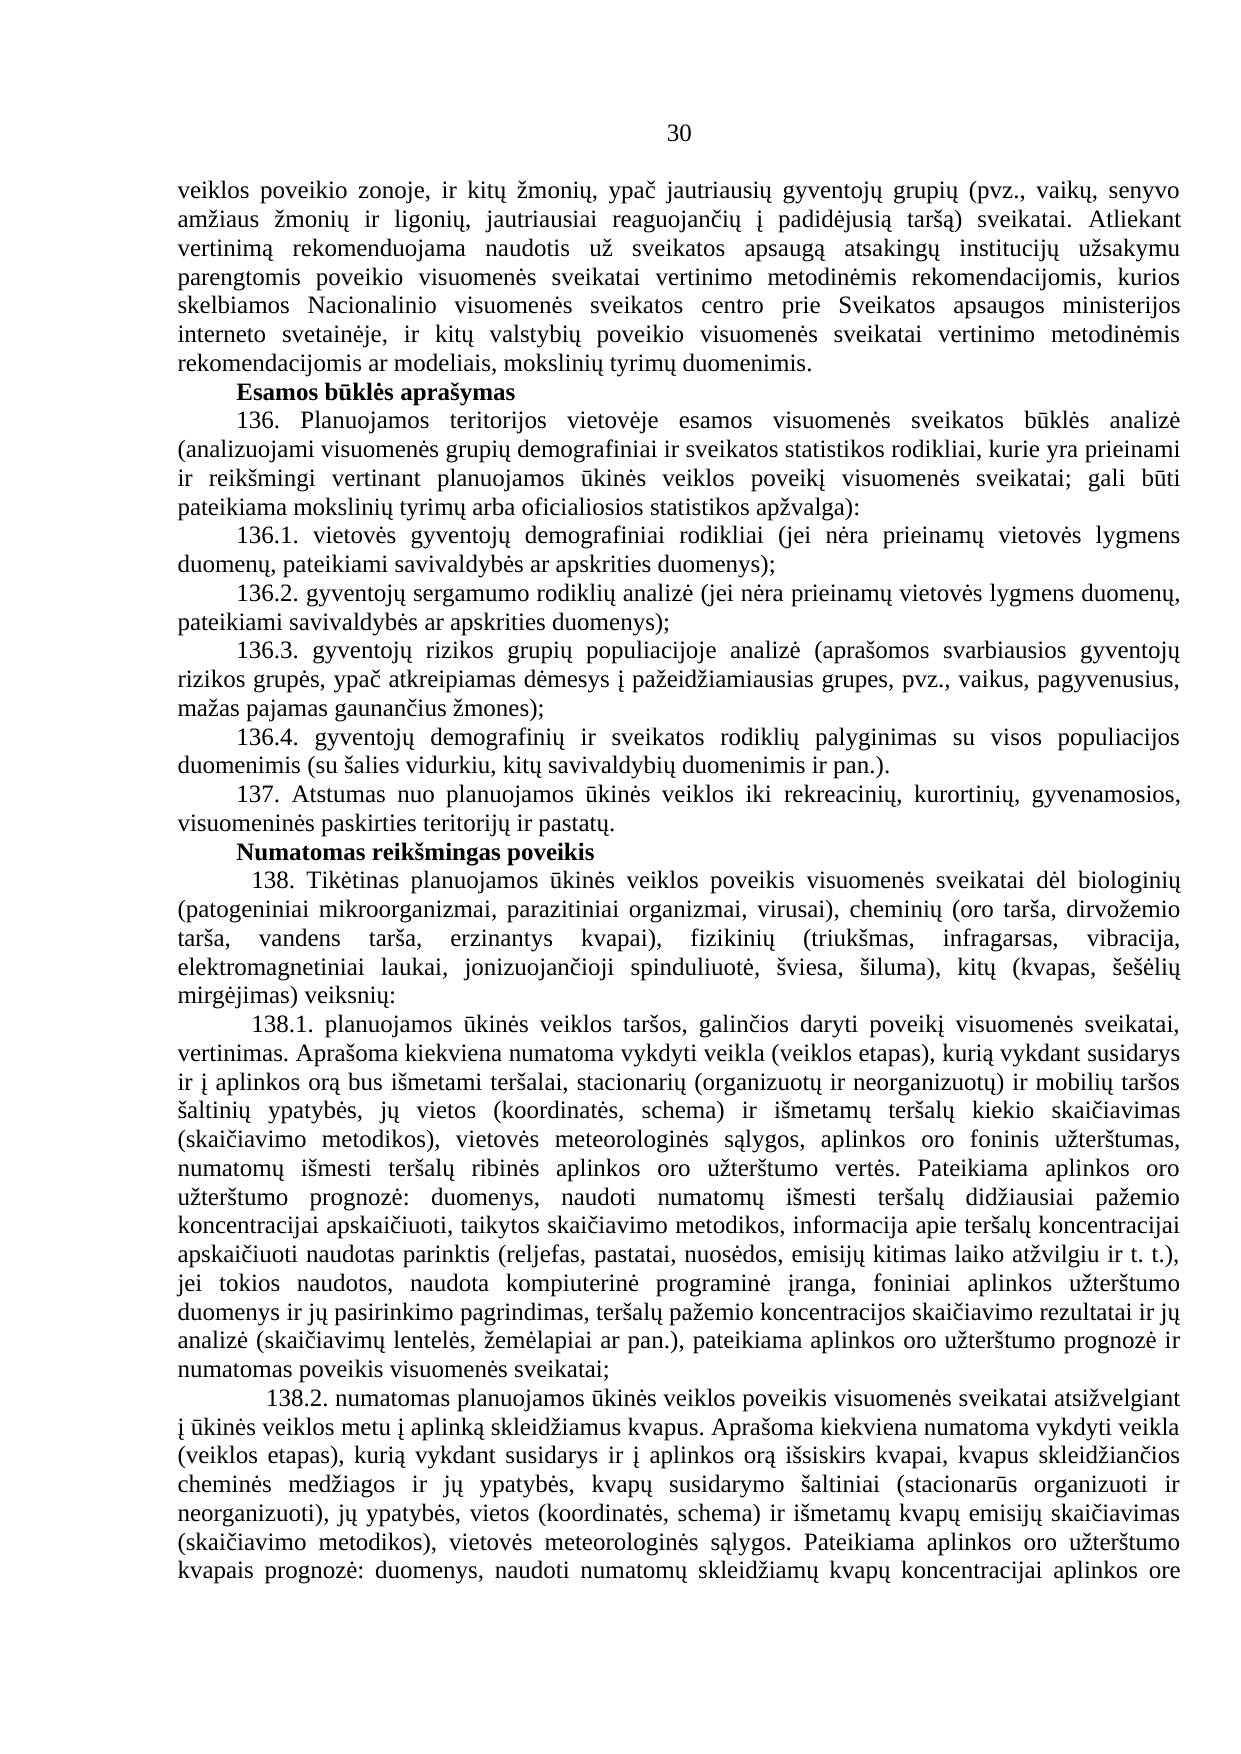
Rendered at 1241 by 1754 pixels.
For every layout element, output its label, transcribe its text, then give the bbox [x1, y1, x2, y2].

text 136.3. gyventojų rizikos grupių populiacijoje analizė (aprašomos svarbiausios gyventojų rizikos grupės, ypač atkreipiamas dėmesys į pažeidžiamiausias grupes, pvz., vaikus, pagyvenusius, mažas pajamas gaunančius žmones); [177, 636, 1181, 722]
text 136.1. vietovės gyventojų demografiniai rodikliai (jei nėra prieinamų vietovės lygmens duomenų, pateikiami savivaldybės ar apskrities duomenys); [177, 521, 1181, 578]
text 138.1. planuojamos ūkinės veiklos taršos, galinčios daryti poveikį visuomenės sveikatai, vertinimas. Aprašoma kiekviena numatoma vykdyti veikla (veiklos etapas), kurią vykdant susidarys ir į aplinkos orą bus išmetami teršalai, stacionarių (organizuotų ir neorganizuotų) ir mobilių taršos šaltinių ypatybės, jų vietos (koordinatės, schema) ir išmetamų teršalų kiekio skaičiavimas (skaičiavimo metodikos), vietovės meteorologinės sąlygos, aplinkos oro foninis užterštumas, numatomų išmesti teršalų ribinės aplinkos oro užterštumo vertės. Pateikiama aplinkos oro užterštumo prognozė: duomenys, naudoti numatomų išmesti teršalų didžiausiai pažemio koncentracijai apskaičiuoti, taikytos skaičiavimo metodikos, informacija apie teršalų koncentracijai apskaičiuoti naudotas parinktis (reljefas, pastatai, nuosėdos, emisijų kitimas laiko atžvilgiu ir t. t.), jei tokios naudotos, naudota kompiuterinė programinė įranga, foniniai aplinkos užterštumo duomenys ir jų pasirinkimo pagrindimas, teršalų pažemio koncentracijos skaičiavimo rezultatai ir jų analizė (skaičiavimų lentelės, žemėlapiai ar pan.), pateikiama aplinkos oro užterštumo prognozė ir numatomas poveikis visuomenės sveikatai; [177, 1009, 1181, 1383]
text 138. Tikėtinas planuojamos ūkinės veiklos poveikis visuomenės sveikatai dėl biologinių (patogeniniai mikroorganizmai, parazitiniai organizmai, virusai), cheminių (oro tarša, dirvožemio tarša, vandens tarša, erzinantys kvapai), fizikinių (triukšmas, infragarsas, vibracija, elektromagnetiniai laukai, jonizuojančioji spinduliuotė, šviesa, šiluma), kitų (kvapas, šešėlių mirgėjimas) veiksnių: [177, 866, 1181, 1009]
text 138.2. numatomas planuojamos ūkinės veiklos poveikis visuomenės sveikatai atsižvelgiant į ūkinės veiklos metu į aplinką skleidžiamus kvapus. Aprašoma kiekviena numatoma vykdyti veikla (veiklos etapas), kurią vykdant susidarys ir į aplinkos orą išsiskirs kvapai, kvapus skleidžiančios cheminės medžiagos ir jų ypatybės, kvapų susidarymo šaltiniai (stacionarūs organizuoti ir neorganizuoti), jų ypatybės, vietos (koordinatės, schema) ir išmetamų kvapų emisijų skaičiavimas (skaičiavimo metodikos), vietovės meteorologinės sąlygos. Pateikiama aplinkos oro užterštumo kvapais prognozė: duomenys, naudoti numatomų skleidžiamų kvapų koncentracijai aplinkos ore [177, 1383, 1181, 1584]
text veiklos poveikio zonoje, ir kitų žmonių, ypač jautriausių gyventojų grupių (pvz., vaikų, senyvo amžiaus žmonių ir ligonių, jautriausiai reaguojančių į padidėjusią taršą) sveikatai. Atliekant vertinimą rekomenduojama naudotis už sveikatos apsaugą atsakingų institucijų užsakymu parengtomis poveikio visuomenės sveikatai vertinimo metodinėmis rekomendacijomis, kurios skelbiamos Nacionalinio visuomenės sveikatos centro prie Sveikatos apsaugos ministerijos interneto svetainėje, ir kitų valstybių poveikio visuomenės sveikatai vertinimo metodinėmis rekomendacijomis ar modeliais, mokslinių tyrimų duomenimis. [177, 176, 1181, 377]
text 136. Planuojamos teritorijos vietovėje esamos visuomenės sveikatos būklės analizė (analizuojami visuomenės grupių demografiniai ir sveikatos statistikos rodikliai, kurie yra prieinami ir reikšmingi vertinant planuojamos ūkinės veiklos poveikį visuomenės sveikatai; gali būti pateikiama mokslinių tyrimų arba oficialiosios statistikos apžvalga): [177, 406, 1181, 521]
text 136.2. gyventojų sergamumo rodiklių analizė (jei nėra prieinamų vietovės lygmens duomenų, pateikiami savivaldybės ar apskrities duomenys); [177, 578, 1181, 636]
text Numatomas reikšmingas poveikis [177, 837, 1181, 866]
text Esamos būklės aprašymas [177, 377, 1181, 406]
text 137. Atstumas nuo planuojamos ūkinės veiklos iki rekreacinių, kurortinių, gyvenamosios, visuomeninės paskirties teritorijų ir pastatų. [177, 779, 1181, 837]
text 136.4. gyventojų demografinių ir sveikatos rodiklių palyginimas su visos populiacijos duomenimis (su šalies vidurkiu, kitų savivaldybių duomenimis ir pan.). [177, 722, 1181, 779]
